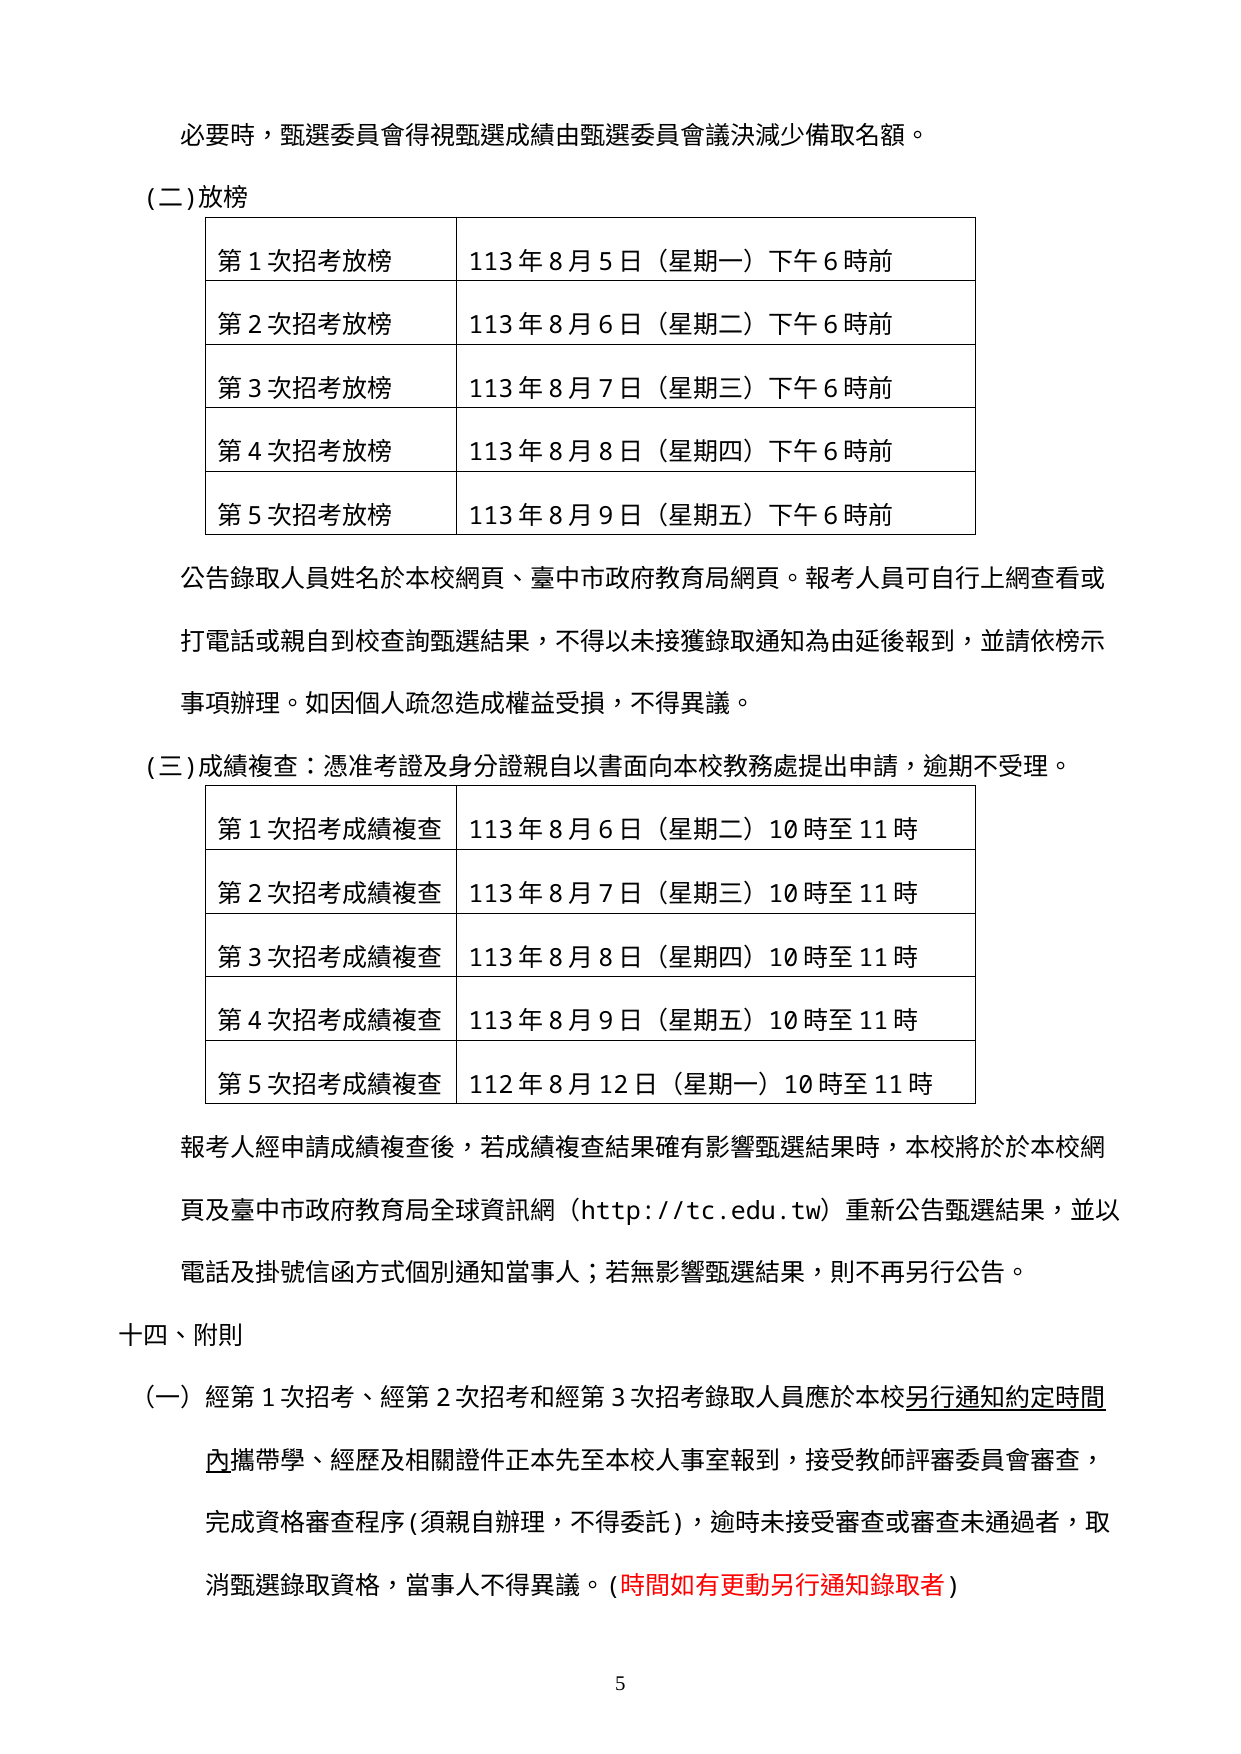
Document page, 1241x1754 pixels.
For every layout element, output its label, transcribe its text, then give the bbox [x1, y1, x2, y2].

table_cell 第4次招考放榜 [206, 408, 456, 471]
table_cell 113年8月7日（星期三）10時至11時 [457, 850, 975, 912]
table_cell 第4次招考成績複查 [206, 977, 456, 1039]
text （一）經第1次招考、經第2次招考和經第3次招考錄取人員應於本校另行通知約定時間內攜帶學、經歷及相關證件正本先至本校人事室報到，接受教師評審委員會審查，完成資格審查程序(須親自辦理，不得委託)，逾時未接受審查或審查未通過者，取消甄選錄取資格，當事人不得異議。(時間如有更動另行通知錄取者) [131, 1354, 1122, 1604]
text 十四、附則 [118, 1292, 1122, 1354]
table_cell 第5次招考放榜 [206, 472, 456, 534]
text 正額錄取人員未報到時由備取人員依序遞補，備取人員候用資格以補足當次缺額為限。必要時，甄選委員會得視甄選成績由甄選委員會議決減少備取名額。 [181, 92, 1122, 154]
table_cell 113年8月9日（星期五）10時至11時 [457, 977, 975, 1039]
text 公告錄取人員姓名於本校網頁、臺中市政府教育局網頁。報考人員可自行上網查看或打電話或親自到校查詢甄選結果，不得以未接獲錄取通知為由延後報到，並請依榜示事項辦理。如因個人疏忽造成權益受損，不得異議。 [181, 535, 1122, 723]
table_cell 113年8月6日（星期二）下午6時前 [457, 281, 975, 344]
text 報考人經申請成績複查後，若成績複查結果確有影響甄選結果時，本校將於於本校網頁及臺中市政府教育局全球資訊網（http://tc.edu.tw）重新公告甄選結果，並以電話及掛號信函方式個別通知當事人；若無影響甄選結果，則不再另行公告。 [181, 1104, 1122, 1292]
table_header 113年8月6日（星期二）10時至11時 [457, 786, 975, 849]
table_cell 113年8月8日（星期四）下午6時前 [457, 408, 975, 471]
table_cell 第2次招考放榜 [206, 281, 456, 344]
table_cell 113年8月8日（星期四）10時至11時 [457, 914, 975, 976]
text (二)放榜 [118, 154, 1122, 217]
table_header 113年8月5日（星期一）下午6時前 [457, 218, 975, 280]
table_cell 第5次招考成績複查 [206, 1041, 456, 1103]
table_header 第1次招考放榜 [206, 218, 456, 280]
table_cell 第3次招考成績複查 [206, 914, 456, 976]
table_cell 第2次招考成績複查 [206, 850, 456, 912]
table_cell 113年8月7日（星期三）下午6時前 [457, 345, 975, 407]
table_cell 第3次招考放榜 [206, 345, 456, 407]
table_cell 112年8月12日（星期一）10時至11時 [457, 1041, 975, 1103]
table_cell 113年8月9日（星期五）下午6時前 [457, 472, 975, 534]
text (三)成績複查：憑准考證及身分證親自以書面向本校教務處提出申請，逾期不受理。 [118, 723, 1122, 785]
table_header 第1次招考成績複查 [206, 786, 456, 849]
